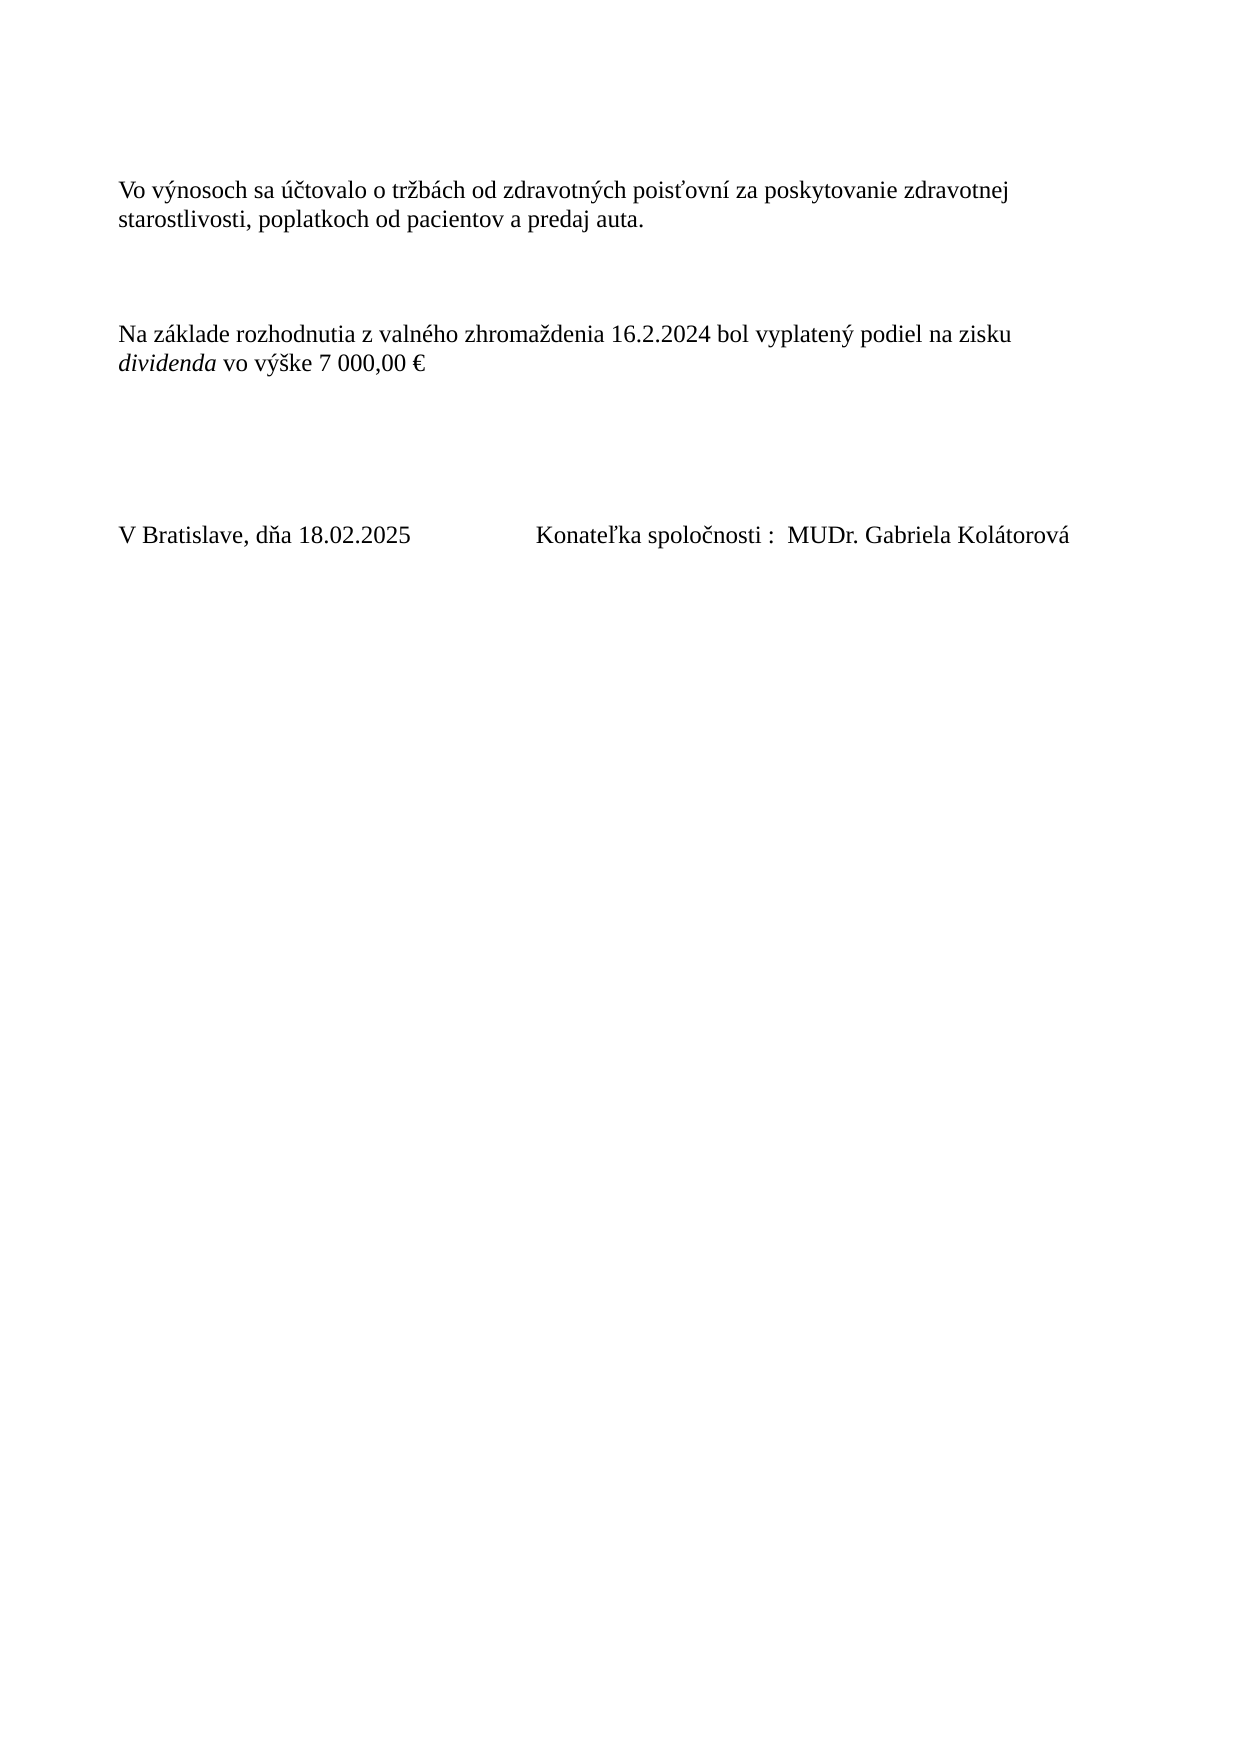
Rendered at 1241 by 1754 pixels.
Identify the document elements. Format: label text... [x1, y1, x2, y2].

text starostlivosti, poplatkoch od pacientov a predaj auta. [118, 204, 1122, 233]
text V Bratislave, dňa 18.02.2025 Konateľka spoločnosti : MUDr. Gabriela Kolátorová [118, 521, 1122, 549]
text Vo výnosoch sa účtovalo o tržbách od zdravotných poisťovní za poskytovanie zdravotnej [118, 176, 1122, 204]
text dividenda vo výške 7 000,00 € [118, 348, 1122, 377]
text Na základe rozhodnutia z valného zhromaždenia 16.2.2024 bol vyplatený podiel na zisku [118, 319, 1122, 348]
